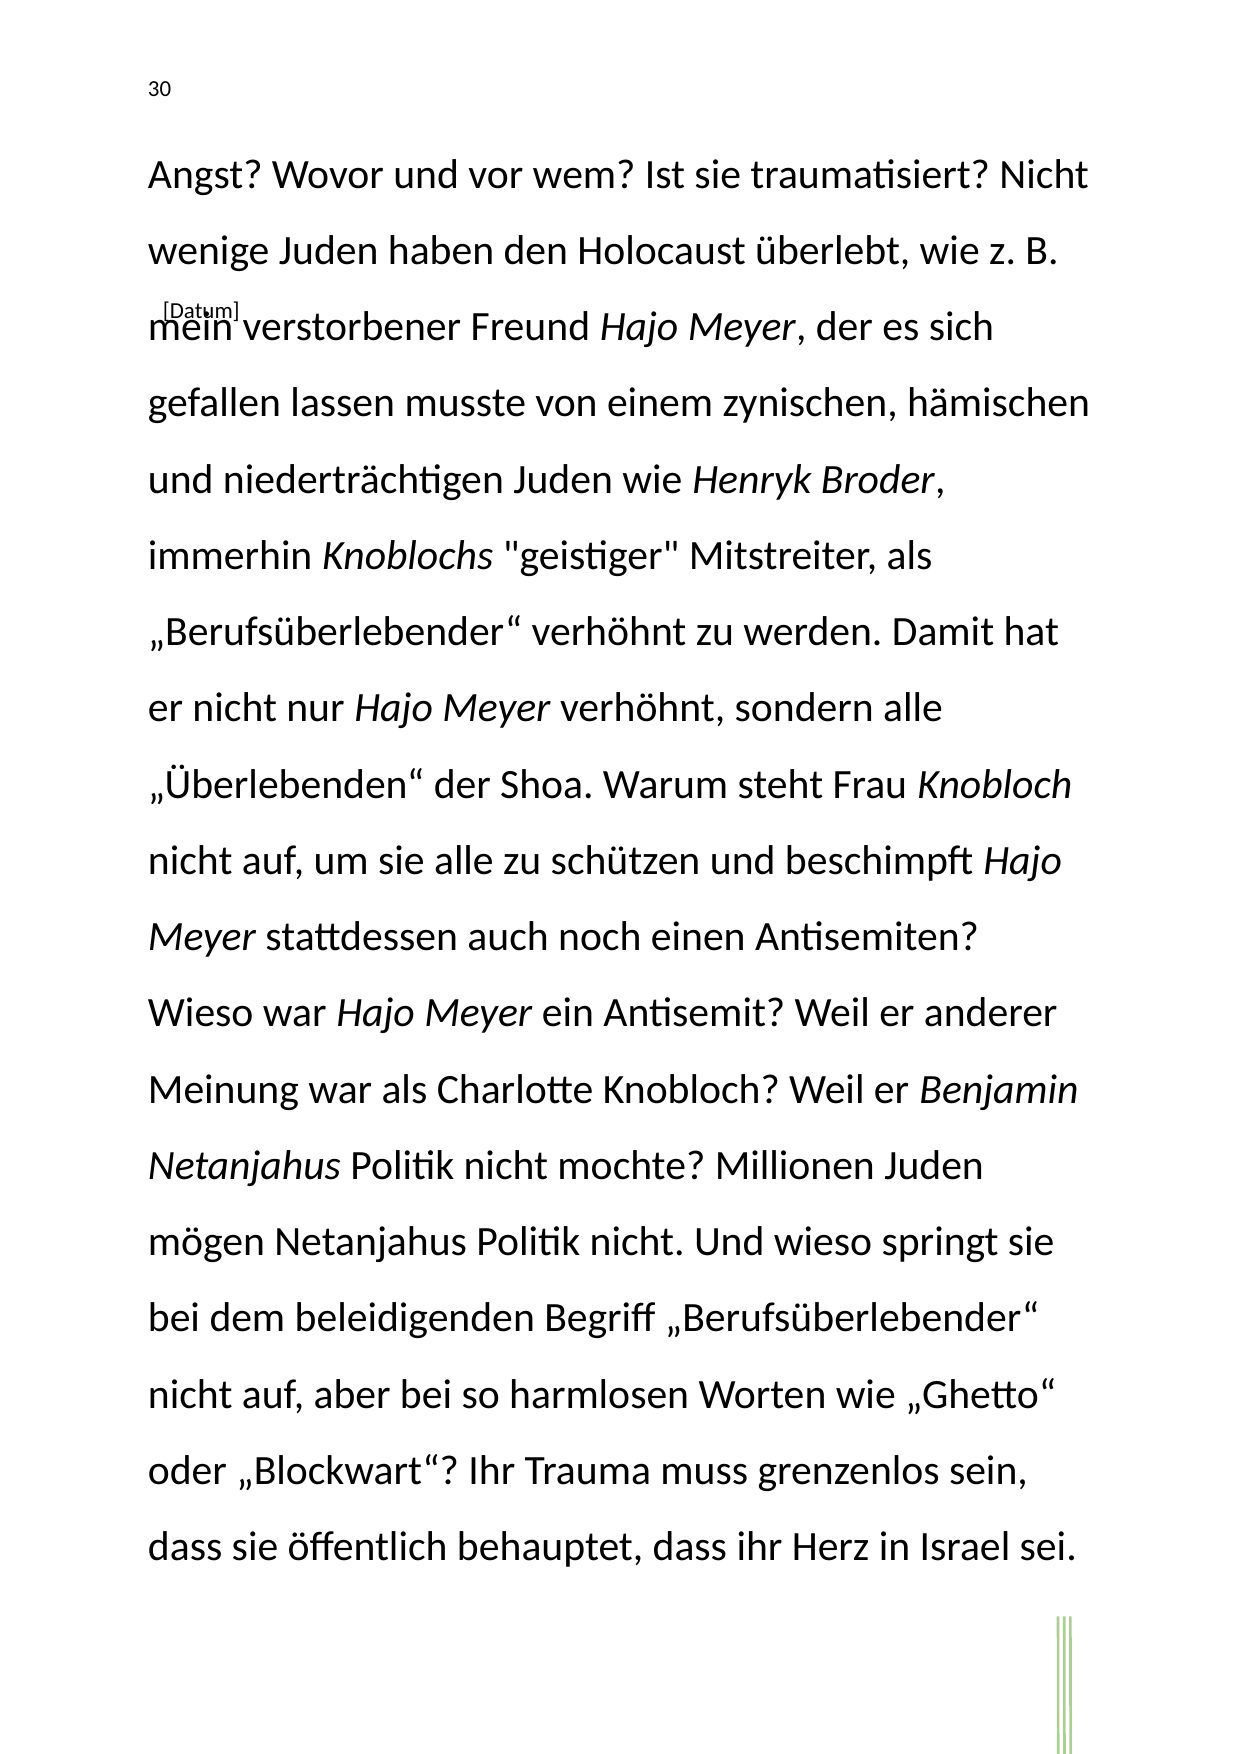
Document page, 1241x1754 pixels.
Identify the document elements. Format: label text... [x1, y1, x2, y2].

text Angst? Wovor und vor wem? Ist sie traumatisiert? Nicht wenige Juden haben den Holocaust überlebt, wie z. B. mein verstorbener Freund Hajo Meyer, der es sich gefallen lassen musste von einem zynischen, hämischen und niederträchtigen Juden wie Henryk Broder, immerhin Knoblochs "geistiger" Mitstreiter, als „Berufsüberlebender“ verhöhnt zu werden. Damit hat er nicht nur Hajo Meyer verhöhnt, sondern alle „Überlebenden“ der Shoa. Warum steht Frau Knobloch nicht auf, um sie alle zu schützen und beschimpft Hajo Meyer stattdessen auch noch einen Antisemiten? Wieso war Hajo Meyer ein Antisemit? Weil er anderer Meinung war als Charlotte Knobloch? Weil er Benjamin Netanjahus Politik nicht mochte? Millionen Juden mögen Netanjahus Politik nicht. Und wieso springt sie bei dem beleidigenden Begriff „Berufsüberlebender“ nicht auf, aber bei so harmlosen Worten wie „Ghetto“ oder „Blockwart“? Ihr Trauma muss grenzenlos sein, dass sie öffentlich behauptet, dass ihr Herz in Israel sei. [148, 148, 1093, 1571]
